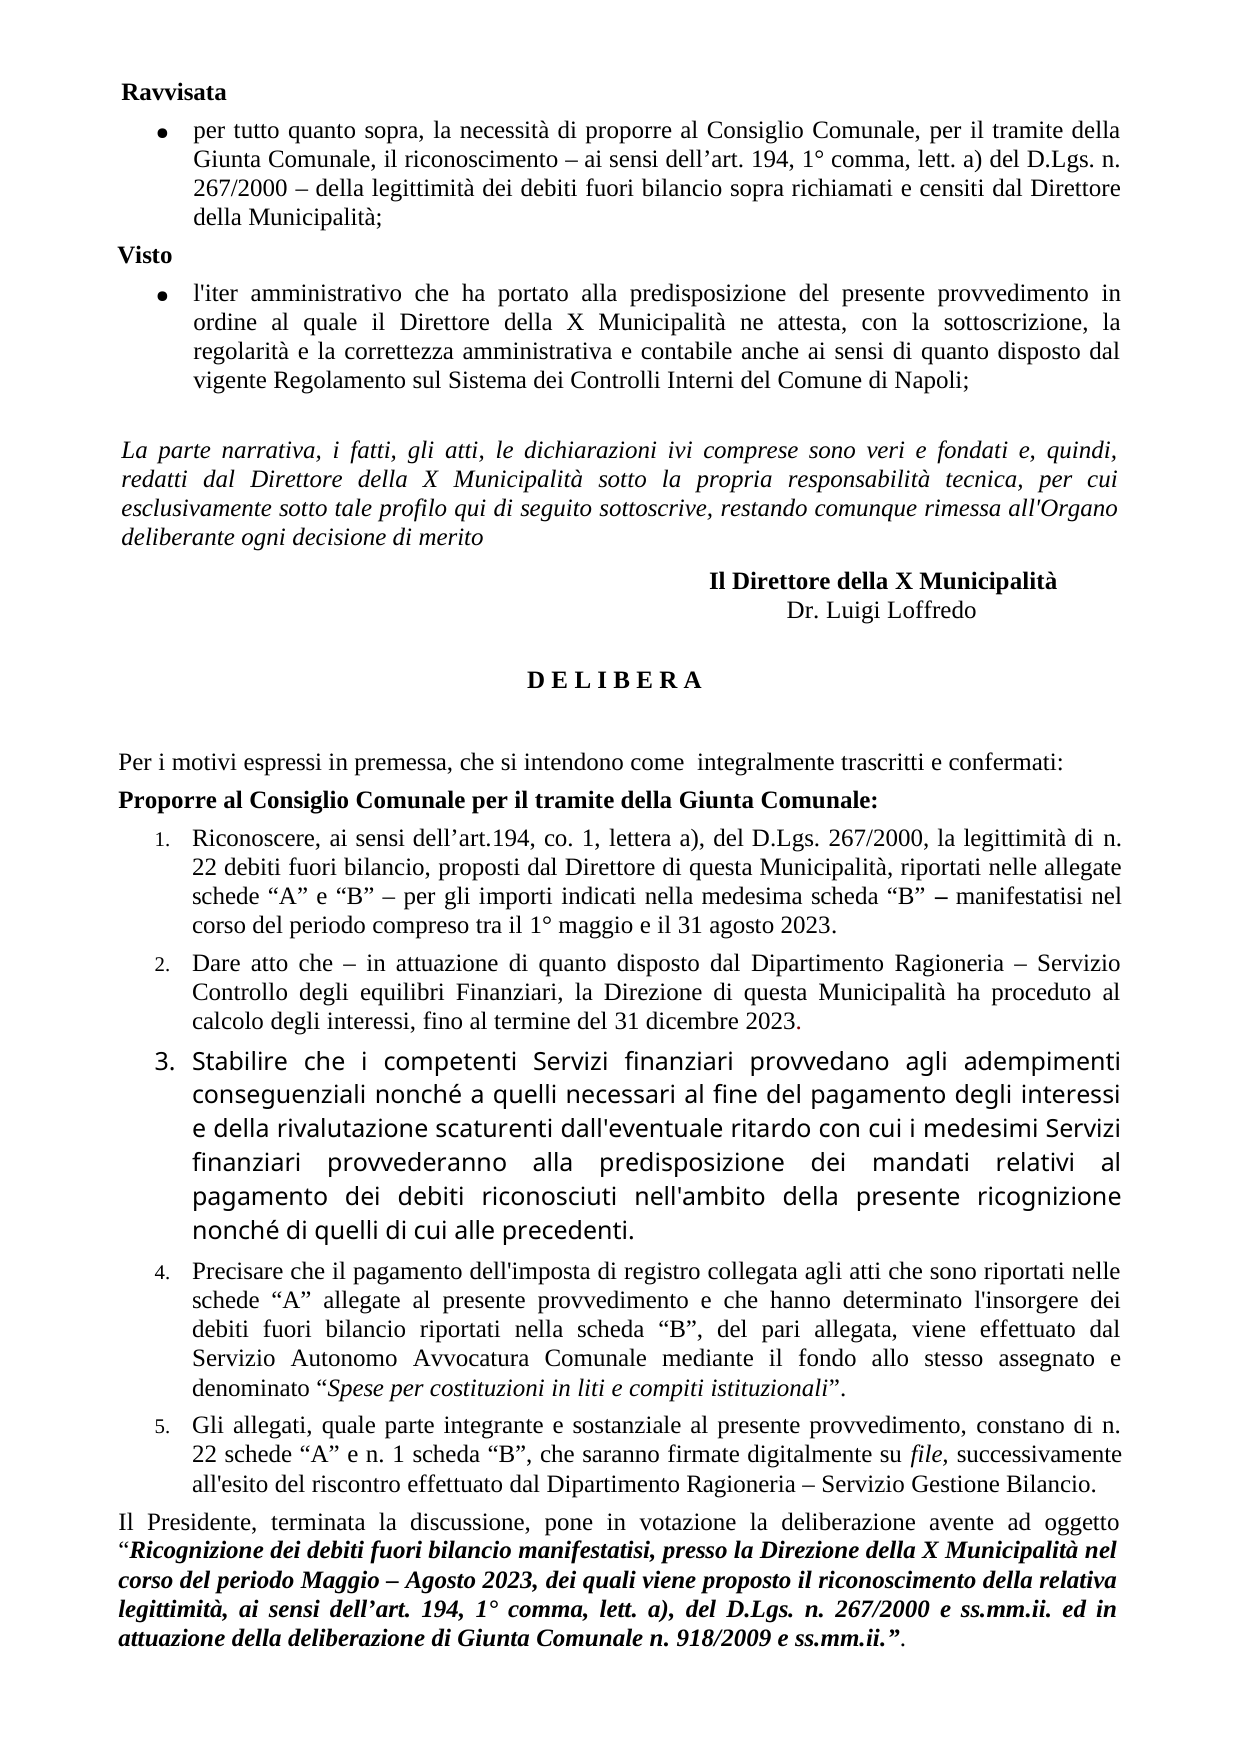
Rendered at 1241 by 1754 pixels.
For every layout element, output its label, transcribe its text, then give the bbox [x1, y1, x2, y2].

list Per i motivi espressi in premessa, che si intendono come integralmente trascritti e confermati: [118, 747, 1122, 776]
text Dr. Luigi Loffredo [118, 595, 1122, 624]
list l'iter amministrativo che ha portato alla predisposizione del presente provvedimento in ordine al quale il Direttore della X Municipalità ne attesta, con la sottoscrizione, la regolarità e la correttezza amministrativa e contabile anche ai sensi di quanto disposto dal vigente Regolamento sul Sistema dei Controlli Interni del Comune di Napoli; [156, 278, 1122, 394]
list Gli allegati, quale parte integrante e sostanziale al presente provvedimento, constano di n. 22 schede “A” e n. 1 scheda “B”, che saranno firmate digitalmente su file, successivamente all'esito del riscontro effettuato dal Dipartimento Ragioneria – Servizio Gestione Bilancio. [154, 1410, 1122, 1497]
list Stabilire che i competenti Servizi finanziari provvedano agli adempimenti conseguenziali nonché a quelli necessari al fine del pagamento degli interessi e della rivalutazione scaturenti dall'eventuale ritardo con cui i medesimi Servizi finanziari provvederanno alla predisposizione dei mandati relativi al pagamento dei debiti riconosciuti nell'ambito della presente ricognizione nonché di quelli di cui alle precedenti. [154, 1043, 1122, 1247]
text Visto [117, 240, 1122, 269]
list per tutto quanto sopra, la necessità di proporre al Consiglio Comunale, per il tramite della Giunta Comunale, il riconoscimento – ai sensi dell’art. 194, 1° comma, lett. a) del D.Lgs. n. 267/2000 – della legittimità dei debiti fuori bilancio sopra richiamati e censiti dal Direttore della Municipalità; [156, 115, 1122, 231]
text Ravvisata [121, 77, 1122, 106]
text La parte narrativa, i fatti, gli atti, le dichiarazioni ivi comprese sono veri e fondati e, quindi, redatti dal Direttore della X Municipalità sotto la propria responsabilità tecnica, per cui esclusivamente sotto tale profilo qui di seguito sottoscrive, restando comunque rimessa all'Organo deliberante ogni decisione di merito [121, 435, 1122, 551]
text Il Direttore della X Municipalità [118, 566, 1122, 595]
list Dare atto che – in attuazione di quanto disposto dal Dipartimento Ragioneria – Servizio Controllo degli equilibri Finanziari, la Direzione di questa Municipalità ha proceduto al calcolo degli interessi, fino al termine del 31 dicembre 2023. [154, 947, 1122, 1035]
list Precisare che il pagamento dell'imposta di registro collegata agli atti che sono riportati nelle schede “A” allegate al presente provvedimento e che hanno determinato l'insorgere dei debiti fuori bilancio riportati nella scheda “B”, del pari allegata, viene effettuato dal Servizio Autonomo Avvocatura Comunale mediante il fondo allo stesso assegnato e denominato “Spese per costituzioni in liti e compiti istituzionali”. [154, 1256, 1122, 1401]
list Riconoscere, ai sensi dell’art.194, co. 1, lettera a), del D.Lgs. 267/2000, la legittimità di n. 22 debiti fuori bilancio, proposti dal Direttore di questa Municipalità, riportati nelle allegate schede “A” e “B” – per gli importi indicati nella medesima scheda “B” – manifestatisi nel corso del periodo compreso tra il 1° maggio e il 31 agosto 2023. [154, 822, 1122, 939]
text Il Presidente, terminata la discussione, pone in votazione la deliberazione avente ad oggetto “Ricognizione dei debiti fuori bilancio manifestatisi, presso la Direzione della X Municipalità nel corso del periodo Maggio – Agosto 2023, dei quali viene proposto il riconoscimento della relativa legittimità, ai sensi dell’art. 194, 1° comma, lett. a), del D.Lgs. n. 267/2000 e ss.mm.ii. ed in attuazione della deliberazione di Giunta Comunale n. 918/2009 e ss.mm.ii.”. [118, 1506, 1121, 1652]
list Proporre al Consiglio Comunale per il tramite della Giunta Comunale: [118, 784, 1122, 813]
text D E L I B E R A [117, 665, 1118, 694]
